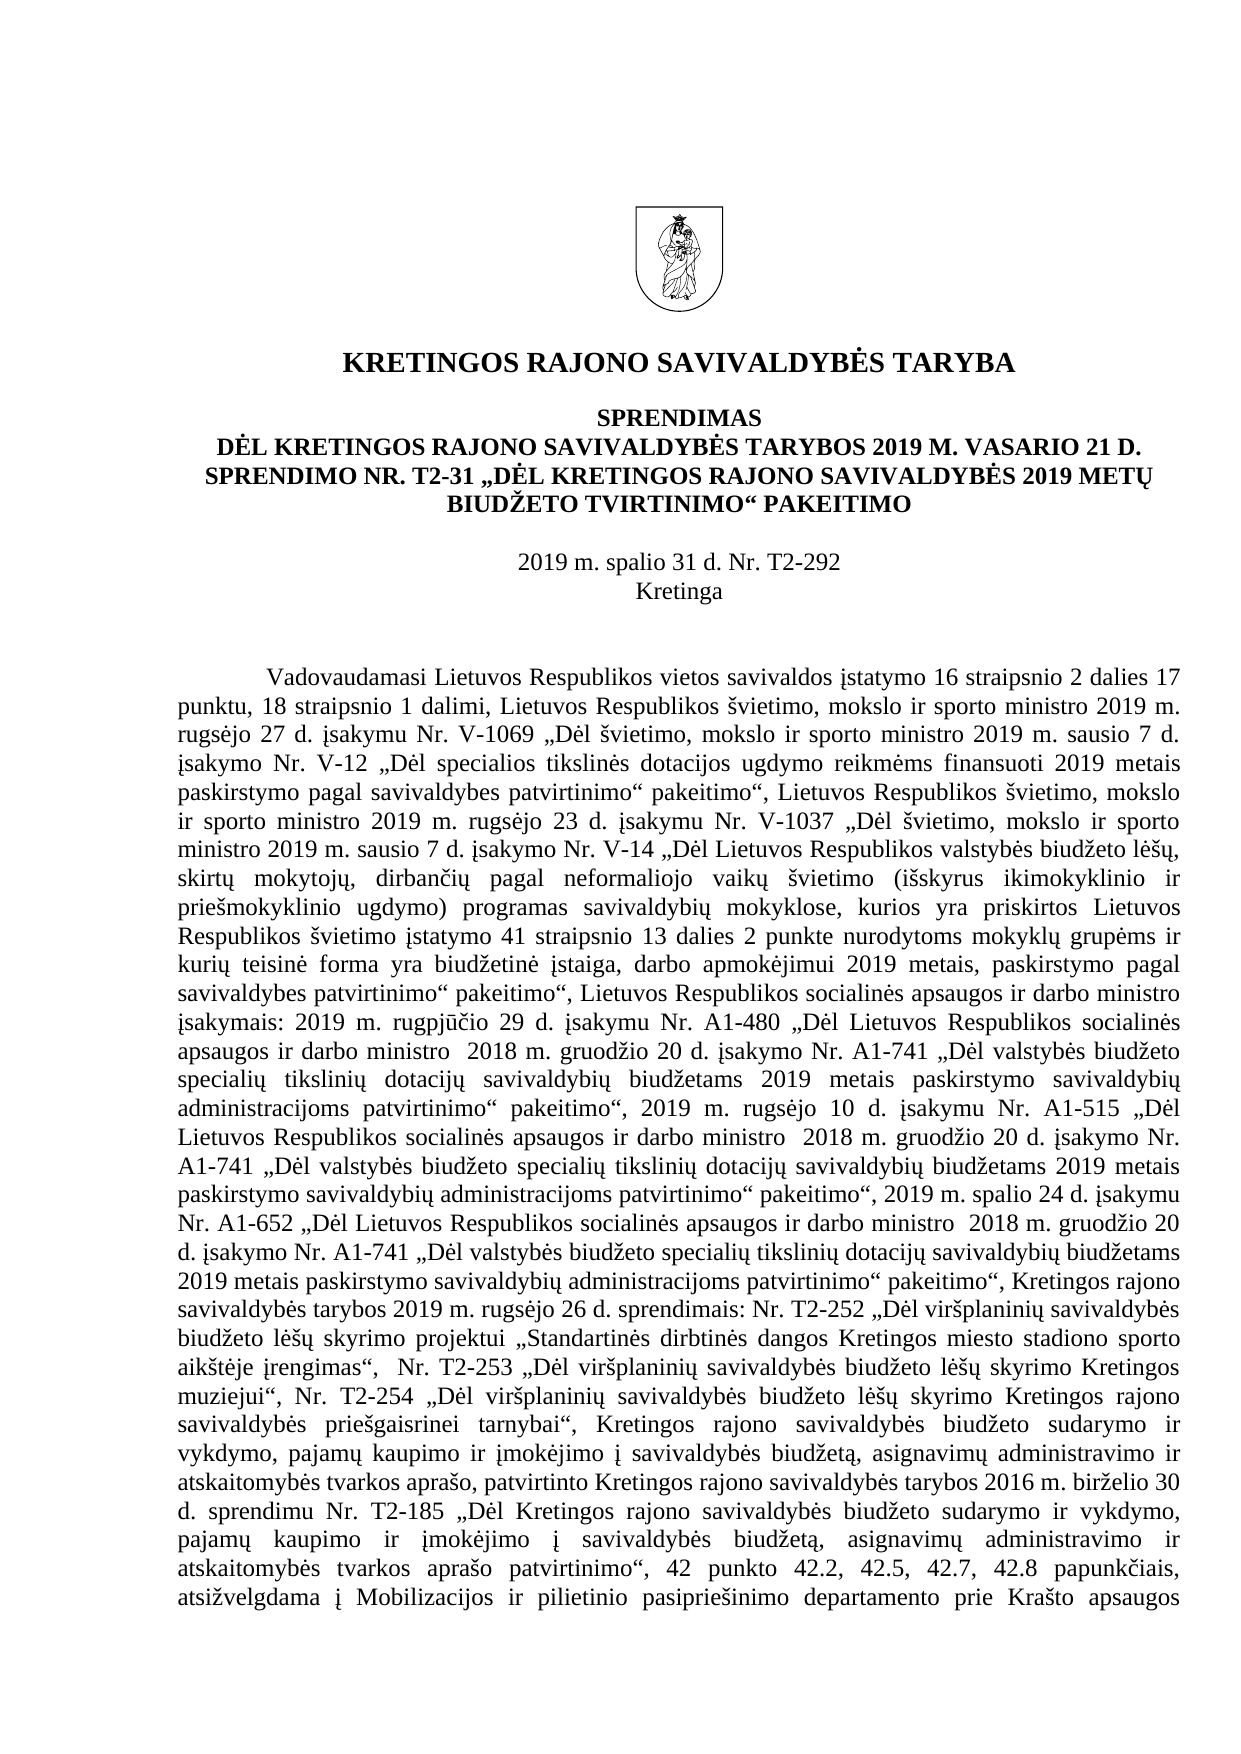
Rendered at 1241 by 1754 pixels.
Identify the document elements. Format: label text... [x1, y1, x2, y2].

text Dėl kretingos rajono savivaldybės TARYBOS 2019 M. VASARIO 21 D. SPRENDIMO NR. T2-31 „DĖL KRETINGOS RAJONO SAVIVALDYBĖS 2019 METŲ BIUDŽETO TVIRTINIMO“ pAkeitIMO [177, 432, 1181, 518]
text Kretingos rajono savivaldybės taryba [177, 346, 1181, 379]
text Vadovaudamasi Lietuvos Respublikos vietos savivaldos įstatymo 16 straipsnio 2 dalies 17 punktu, 18 straipsnio 1 dalimi, Lietuvos Respublikos švietimo, mokslo ir sporto ministro 2019 m. rugsėjo 27 d. įsakymu Nr. V-1069 „Dėl švietimo, mokslo ir sporto ministro 2019 m. sausio 7 d. įsakymo Nr. V-12 „Dėl specialios tikslinės dotacijos ugdymo reikmėms finansuoti 2019 metais paskirstymo pagal savivaldybes patvirtinimo“ pakeitimo“, Lietuvos Respublikos švietimo, mokslo ir sporto ministro 2019 m. rugsėjo 23 d. įsakymu Nr. V-1037 „Dėl švietimo, mokslo ir sporto ministro 2019 m. sausio 7 d. įsakymo Nr. V-14 „Dėl Lietuvos Respublikos valstybės biudžeto lėšų, skirtų mokytojų, dirbančių pagal neformaliojo vaikų švietimo (išskyrus ikimokyklinio ir priešmokyklinio ugdymo) programas savivaldybių mokyklose, kurios yra priskirtos Lietuvos Respublikos švietimo įstatymo 41 straipsnio 13 dalies 2 punkte nurodytoms mokyklų grupėms ir kurių teisinė forma yra biudžetinė įstaiga, darbo apmokėjimui 2019 metais, paskirstymo pagal savivaldybes patvirtinimo“ pakeitimo“, Lietuvos Respublikos socialinės apsaugos ir darbo ministro įsakymais: 2019 m. rugpjūčio 29 d. įsakymu Nr. A1-480 „Dėl Lietuvos Respublikos socialinės apsaugos ir darbo ministro 2018 m. gruodžio 20 d. įsakymo Nr. A1-741 „Dėl valstybės biudžeto specialių tikslinių dotacijų savivaldybių biudžetams 2019 metais paskirstymo savivaldybių administracijoms patvirtinimo“ pakeitimo“, 2019 m. rugsėjo 10 d. įsakymu Nr. A1-515 „Dėl Lietuvos Respublikos socialinės apsaugos ir darbo ministro 2018 m. gruodžio 20 d. įsakymo Nr. A1-741 „Dėl valstybės biudžeto specialių tikslinių dotacijų savivaldybių biudžetams 2019 metais paskirstymo savivaldybių administracijoms patvirtinimo“ pakeitimo“, 2019 m. spalio 24 d. įsakymu Nr. A1-652 „Dėl Lietuvos Respublikos socialinės apsaugos ir darbo ministro 2018 m. gruodžio 20 d. įsakymo Nr. A1-741 „Dėl valstybės biudžeto specialių tikslinių dotacijų savivaldybių biudžetams 2019 metais paskirstymo savivaldybių administracijoms patvirtinimo“ pakeitimo“, Kretingos rajono savivaldybės tarybos 2019 m. rugsėjo 26 d. sprendimais: Nr. T2-252 „Dėl viršplaninių savivaldybės biudžeto lėšų skyrimo projektui „Standartinės dirbtinės dangos Kretingos miesto stadiono sporto aikštėje įrengimas“, Nr. T2-253 „Dėl viršplaninių savivaldybės biudžeto lėšų skyrimo Kretingos muziejui“, Nr. T2-254 „Dėl viršplaninių savivaldybės biudžeto lėšų skyrimo Kretingos rajono savivaldybės priešgaisrinei tarnybai“, Kretingos rajono savivaldybės biudžeto sudarymo ir vykdymo, pajamų kaupimo ir įmokėjimo į savivaldybės biudžetą, asignavimų administravimo ir atskaitomybės tvarkos aprašo, patvirtinto Kretingos rajono savivaldybės tarybos 2016 m. birželio 30 d. sprendimu Nr. T2-185 „Dėl Kretingos rajono savivaldybės biudžeto sudarymo ir vykdymo, pajamų kaupimo ir įmokėjimo į savivaldybės biudžetą, asignavimų administravimo ir atskaitomybės tvarkos aprašo patvirtinimo“, 42 punkto 42.2, 42.5, 42.7, 42.8 papunkčiais, atsižvelgdama į Mobilizacijos ir pilietinio pasipriešinimo departamento prie Krašto apsaugos [177, 662, 1181, 1611]
text 2019 m. spalio 31 d. Nr. T2-292 [177, 547, 1181, 576]
text Kretinga [177, 576, 1181, 604]
text Sprendimas [177, 403, 1181, 432]
